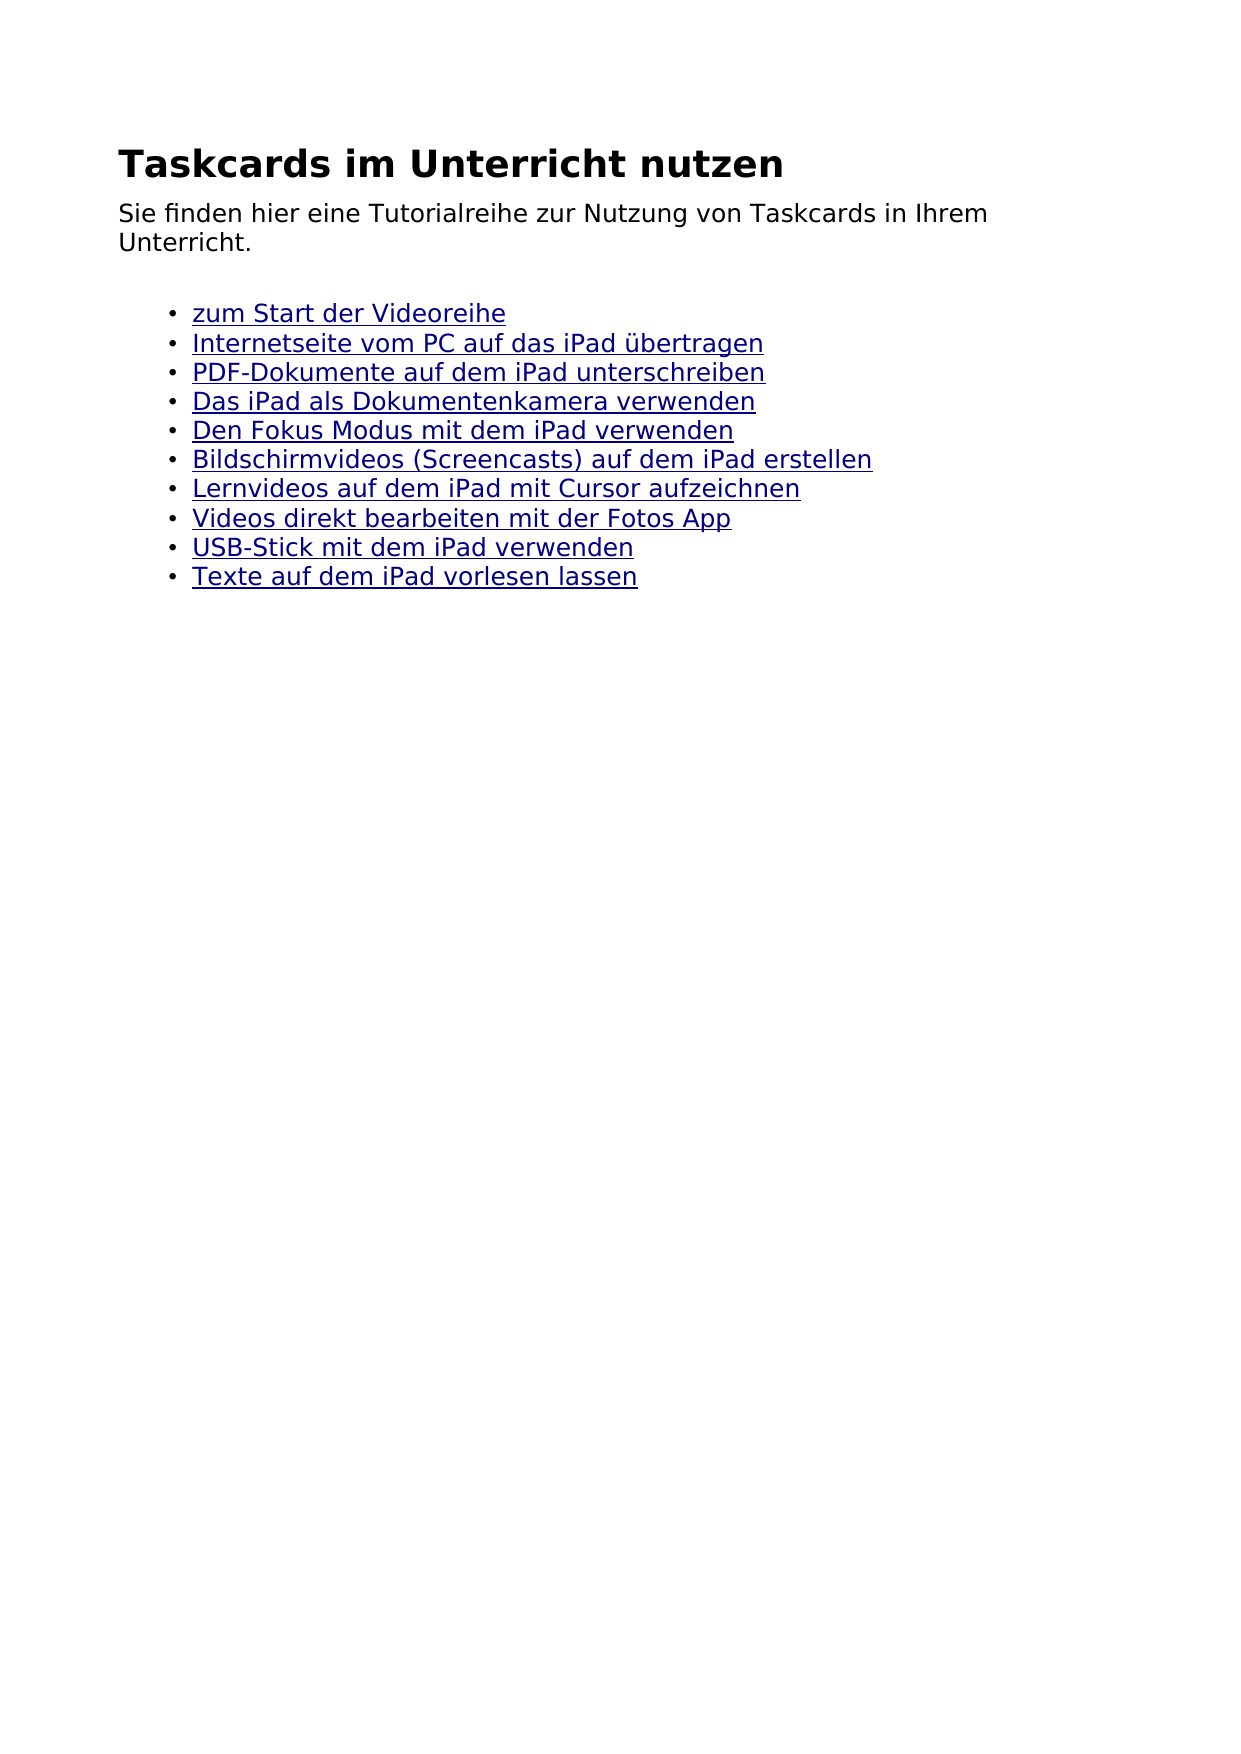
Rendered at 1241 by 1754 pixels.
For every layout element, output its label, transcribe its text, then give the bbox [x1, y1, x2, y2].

list Videos direkt bearbeiten mit der Fotos App [177, 504, 1122, 533]
list zum Start der Videoreihe [177, 299, 1122, 329]
list Texte auf dem iPad vorlesen lassen [177, 562, 1122, 591]
list Bildschirmvideos (Screencasts) auf dem iPad erstellen [177, 445, 1122, 474]
subtitle Taskcards im Unterricht nutzen [118, 143, 1122, 187]
list USB-Stick mit dem iPad verwenden [177, 533, 1122, 562]
list Internetseite vom PC auf das iPad übertragen [177, 329, 1122, 358]
list Lernvideos auf dem iPad mit Cursor aufzeichnen [177, 474, 1122, 504]
list PDF-Dokumente auf dem iPad unterschreiben [177, 358, 1122, 387]
list Den Fokus Modus mit dem iPad verwenden [177, 416, 1122, 445]
text Sie finden hier eine Tutorialreihe zur Nutzung von Taskcards in Ihrem Unterricht. [118, 199, 1122, 258]
list Das iPad als Dokumentenkamera verwenden [177, 387, 1122, 416]
